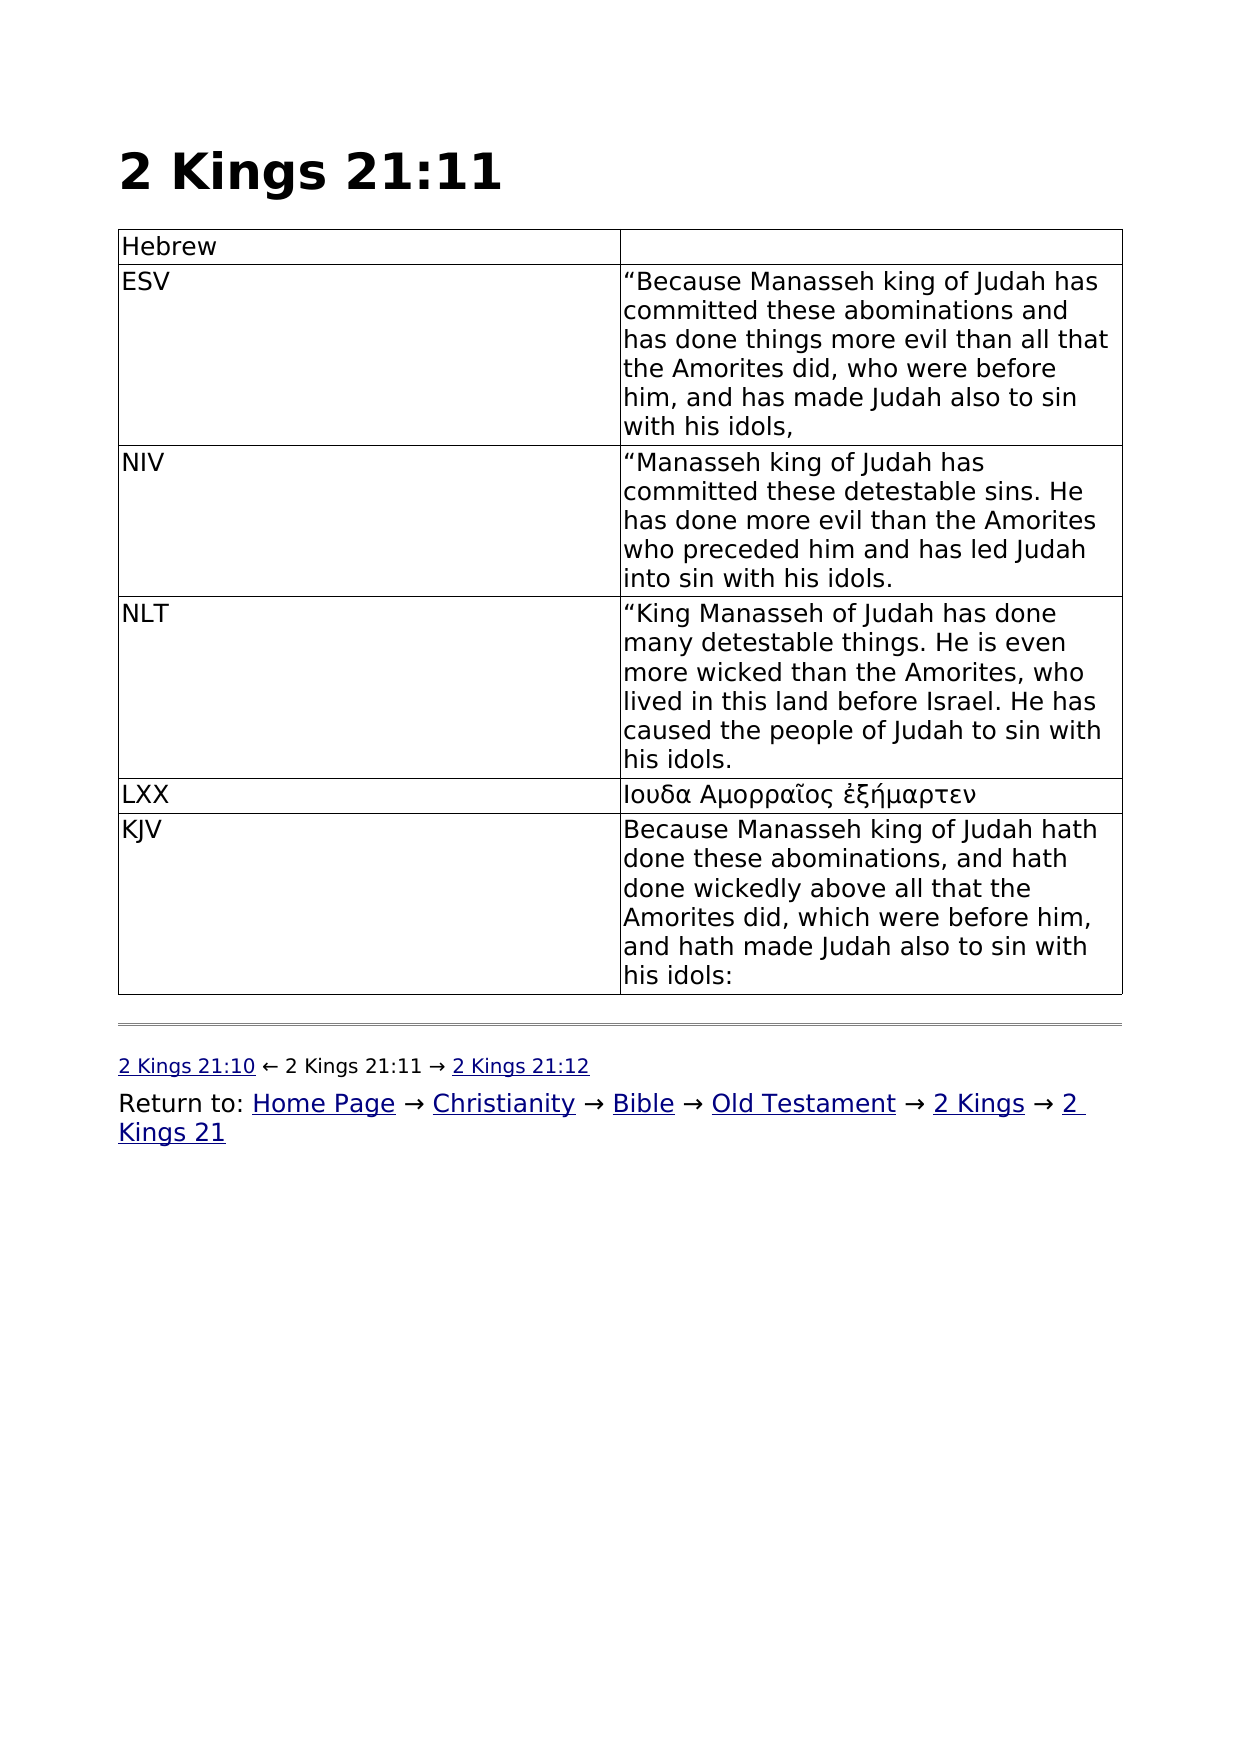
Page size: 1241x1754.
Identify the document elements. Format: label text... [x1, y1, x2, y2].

table_cell “Because Manasseh king of Judah has committed these abominations and has done things more evil than all that the Amorites did, who were before him, and has made Judah also to sin with his idols, [621, 265, 1122, 445]
table_cell Because Manasseh king of Judah hath done these abominations, and hath done wickedly above all that the Amorites did, which were before him, and hath made Judah also to sin with his idols: [621, 814, 1122, 993]
table_cell LXX [119, 779, 620, 812]
text 2 Kings 21:10 ← 2 Kings 21:11 → 2 Kings 21:12 [118, 1055, 1122, 1089]
table_cell “Manasseh king of Judah has committed these detestable sins. He has done more evil than the Amorites who preceded him and has led Judah into sin with his idols. [621, 446, 1122, 596]
table_cell “King Manasseh of Judah has done many detestable things. He is even more wicked than the Amorites, who lived in this land before Israel. He has caused the people of Judah to sin with his idols. [621, 597, 1122, 777]
text Return to: Home Page → Christianity → Bible → Old Testament → 2 Kings → 2 Kings 21 [118, 1089, 1122, 1147]
table_header Hebrew [119, 230, 620, 264]
table_cell NIV [119, 446, 620, 596]
table_header [621, 230, 1122, 264]
table_cell Ιουδα Αμορραῖος ἐξήμαρτεν [621, 779, 1122, 812]
table_cell NLT [119, 597, 620, 777]
subtitle 2 Kings 21:11 [118, 143, 1122, 201]
table_cell KJV [119, 814, 620, 993]
table_cell ESV [119, 265, 620, 445]
